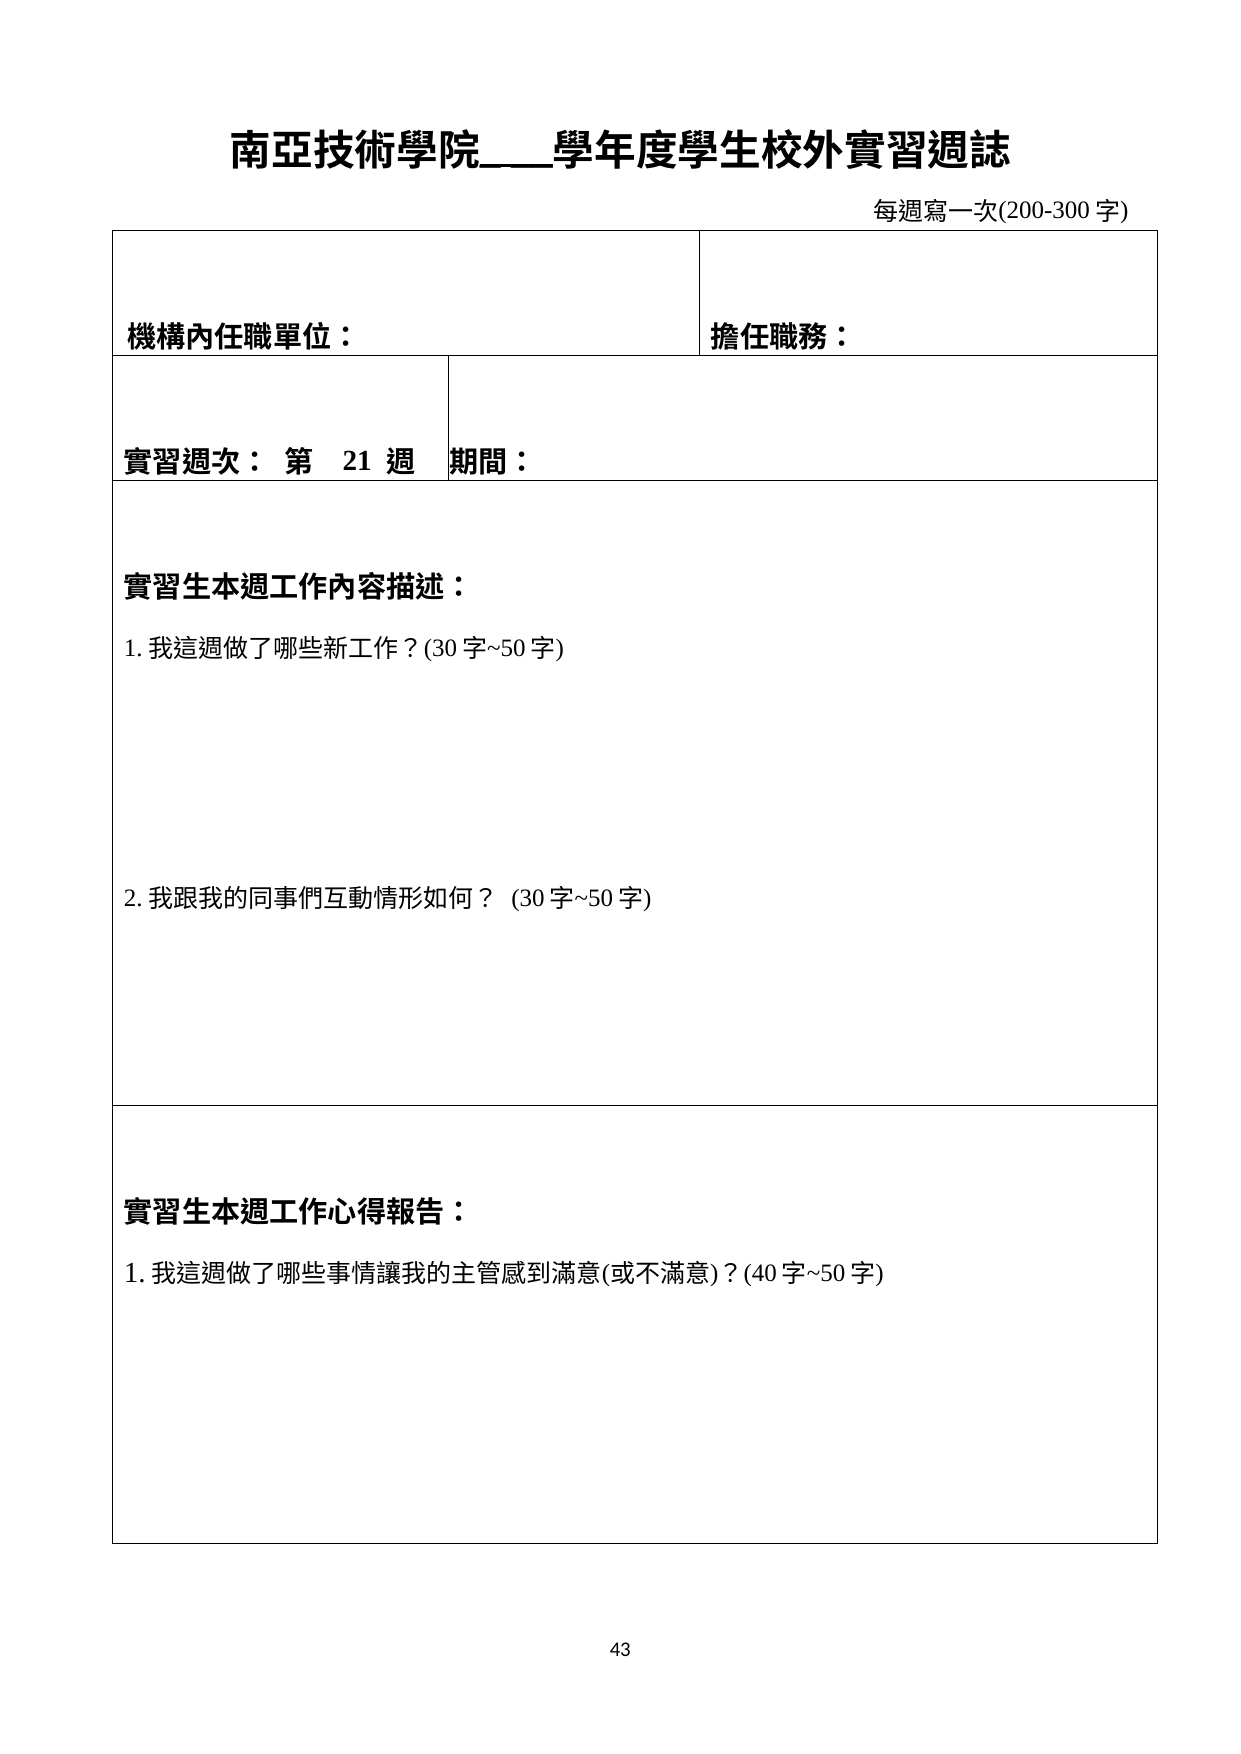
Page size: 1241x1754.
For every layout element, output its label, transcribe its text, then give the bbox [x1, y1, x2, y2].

table_cell 實習生本週工作心得報告： 1. 我這週做了哪些事情讓我的主管感到滿意(或不滿意)？(40字~50字) [113, 1106, 1157, 1543]
table_header 機構內任職單位： [113, 231, 699, 355]
table_header 擔任職務： [700, 231, 1157, 355]
table_cell 期間： [449, 356, 1157, 480]
text 南亞技術學院_ __學年度學生校外實習週誌 [112, 105, 1128, 168]
table_cell 實習生本週工作內容描述： 1. 我這週做了哪些新工作？(30字~50字) 2. 我跟我的同事們互動情形如何？ (30字~50字) [113, 481, 1157, 1105]
table_cell 實習週次： 第 21 週 [113, 356, 448, 480]
text 每週寫一次(200-300字) [112, 168, 1128, 230]
